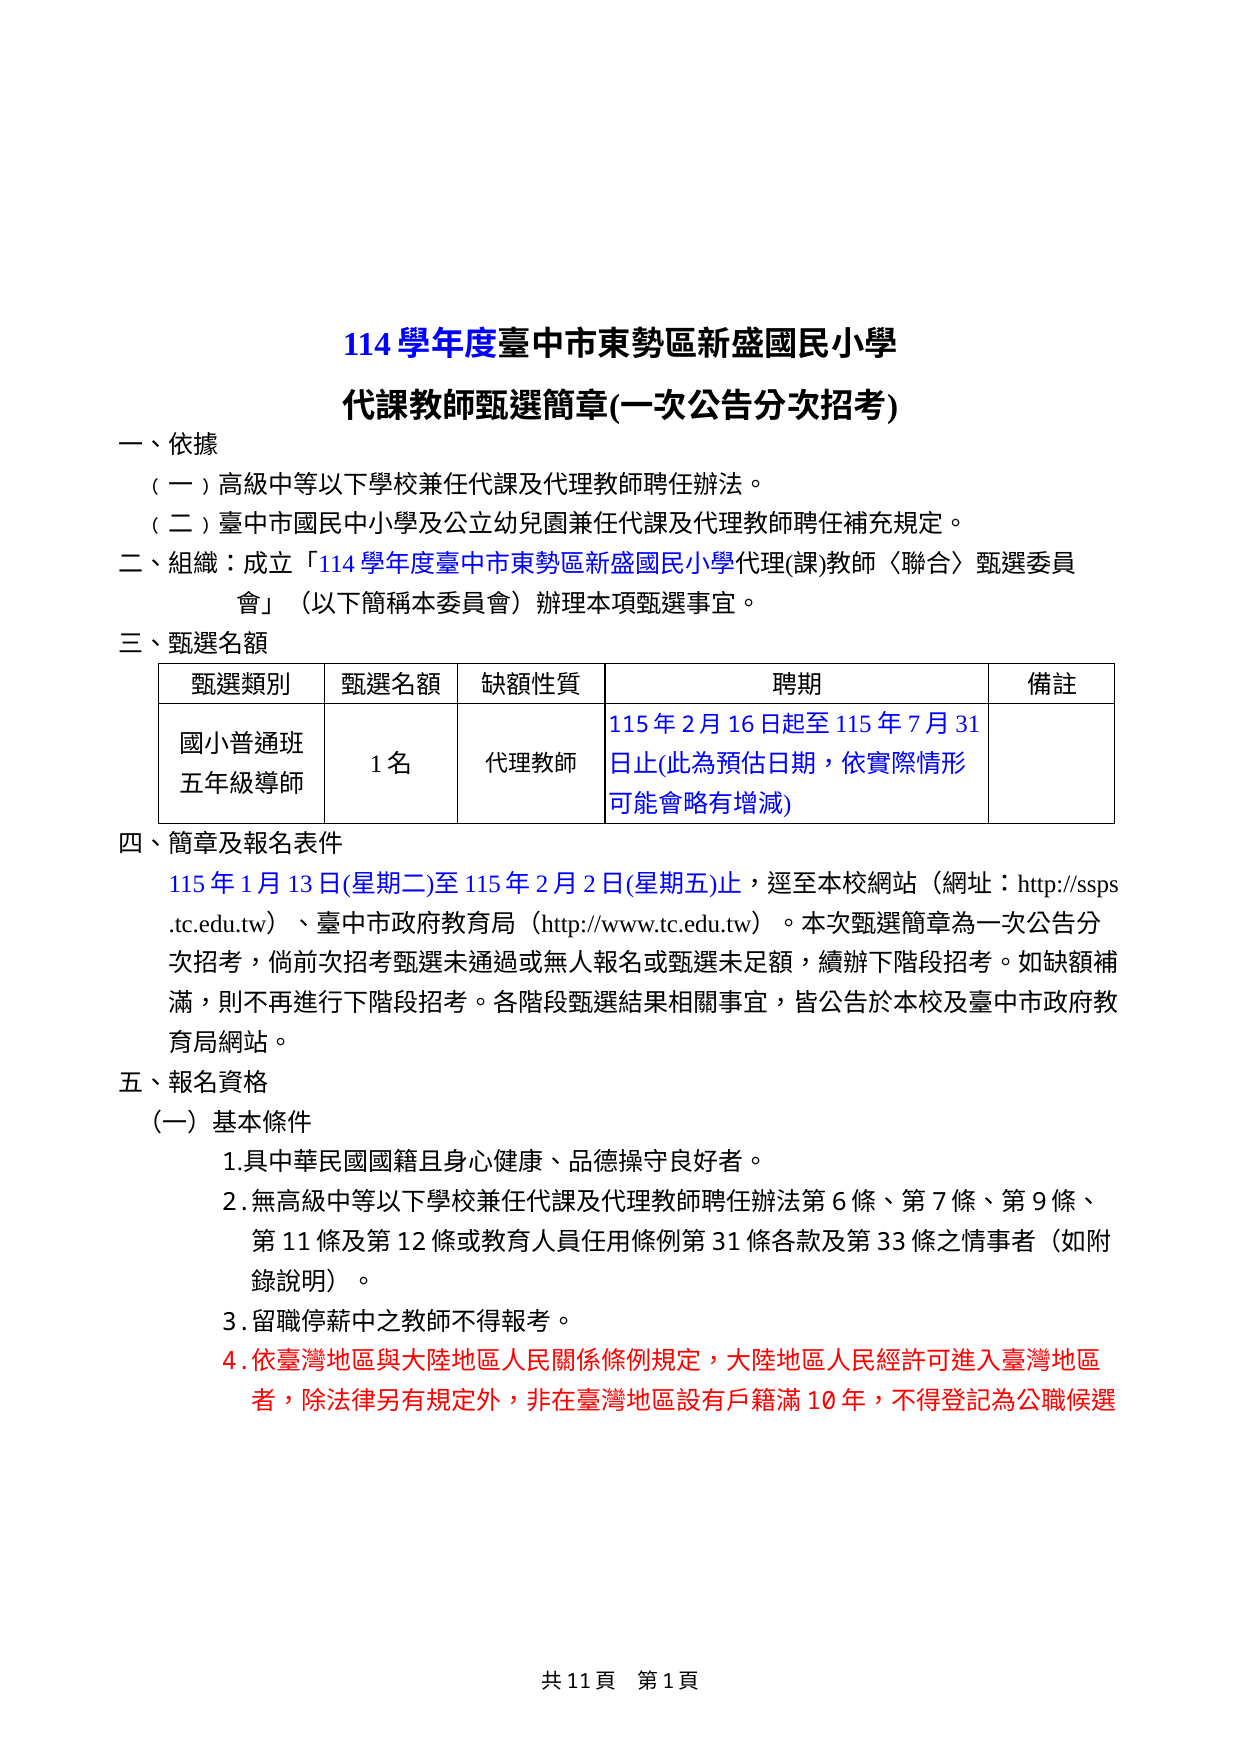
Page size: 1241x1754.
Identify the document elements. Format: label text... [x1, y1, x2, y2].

table_cell [989, 704, 1114, 822]
text 2.無高級中等以下學校兼任代課及代理教師聘任辦法第6條、第7條、第9條、第11條及第12條或教育人員任用條例第31條各款及第33條之情事者（如附錄說明）。 [222, 1182, 1122, 1297]
text 4.依臺灣地區與大陸地區人民關係條例規定，大陸地區人民經許可進入臺灣地區者，除法律另有規定外，非在臺灣地區設有戶籍滿10年，不得登記為公職候選 [222, 1341, 1122, 1417]
text 3.留職停薪中之教師不得報考。 [222, 1301, 1122, 1337]
text 代課教師甄選簡章(一次公告分次招考) [118, 362, 1122, 424]
table_cell 1名 [325, 704, 457, 822]
text 四、簡章及報名表件 115年1月13日(星期二)至115年2月2日(星期五)止，逕至本校網站（網址：http://ssps.tc.edu.tw）、臺中市政府教育局（http://www.tc.edu.tw）。本次甄選簡章為一次公告分次招考，倘前次招考甄選未通過或無人報名或甄選未足額，續辦下階段招考。如缺額補滿，則不再進行下階段招考。各階段甄選結果相關事宜，皆公告於本校及臺中市政府教育局網站。 [118, 823, 1122, 1059]
table_cell 國小普通班 五年級導師 [159, 704, 324, 822]
table_header 聘期 [606, 664, 988, 703]
text （一）基本條件 [118, 1102, 1122, 1138]
table_cell 代理教師 [458, 704, 604, 822]
table_header 缺額性質 [458, 664, 604, 703]
table_header 甄選類別 [159, 664, 324, 703]
table_cell 115年2月16日起至115 年7月31日止(此為預估日期，依實際情形可能會略有增減) [606, 704, 988, 822]
table_header 備註 [989, 664, 1114, 703]
text ﹙一﹚高級中等以下學校兼任代課及代理教師聘任辦法。 [143, 464, 1122, 500]
text 1.具中華民國國籍且身心健康、品德操守良好者。 [221, 1142, 1122, 1178]
text 五、報名資格 [118, 1062, 1122, 1098]
text 一、依據 [118, 424, 1122, 461]
text ﹙二﹚臺中市國民中小學及公立幼兒園兼任代課及代理教師聘任補充規定。 [143, 504, 1122, 540]
table_header 甄選名額 [325, 664, 457, 703]
text 二、組織：成立「114學年度臺中市東勢區新盛國民小學代理(課)教師〈聯合〉甄選委員會」（以下簡稱本委員會）辦理本項甄選事宜。 [118, 544, 1122, 620]
text 114學年度臺中市東勢區新盛國民小學 [118, 299, 1122, 362]
text 三、甄選名額 [118, 623, 1122, 659]
